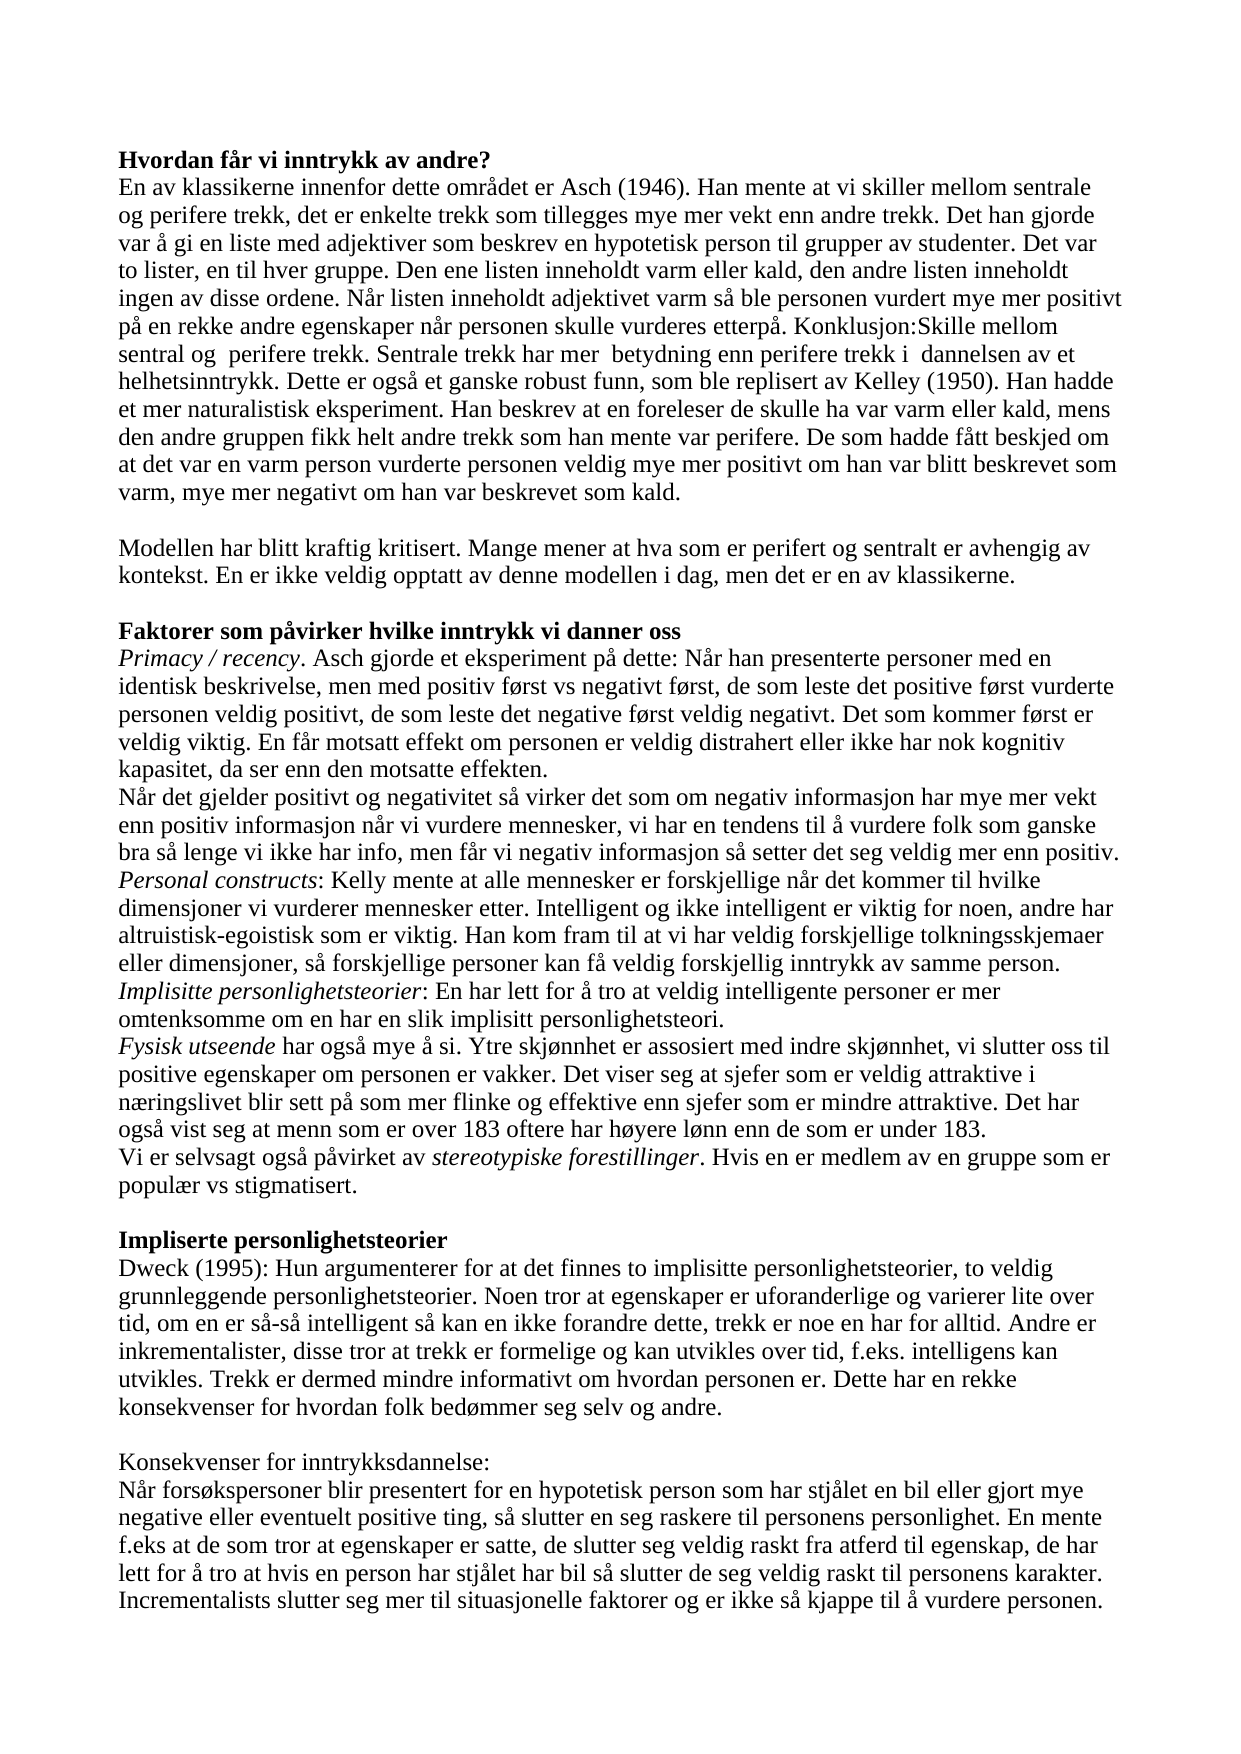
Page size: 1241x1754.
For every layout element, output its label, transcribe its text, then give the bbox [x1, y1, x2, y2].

text Personal constructs: Kelly mente at alle mennesker er forskjellige når det kommer til hvilke dimensjoner vi vurderer mennesker etter. Intelligent og ikke intelligent er viktig for noen, andre har altruistisk-egoistisk som er viktig. Han kom fram til at vi har veldig forskjellige tolkningsskjemaer eller dimensjoner, så forskjellige personer kan få veldig forskjellig inntrykk av samme person. [118, 866, 1122, 977]
text Konsekvenser for inntrykksdannelse: [118, 1448, 1122, 1476]
text En av klassikerne innenfor dette området er Asch (1946). Han mente at vi skiller mellom sentrale og perifere trekk, det er enkelte trekk som tillegges mye mer vekt enn andre trekk. Det han gjorde var å gi en liste med adjektiver som beskrev en hypotetisk person til grupper av studenter. Det var to lister, en til hver gruppe. Den ene listen inneholdt varm eller kald, den andre listen inneholdt ingen av disse ordene. Når listen inneholdt adjektivet varm så ble personen vurdert mye mer positivt på en rekke andre egenskaper når personen skulle vurderes etterpå. Konklusjon:Skille mellom sentral og perifere trekk. Sentrale trekk har mer betydning enn perifere trekk i dannelsen av et helhetsinntrykk. Dette er også et ganske robust funn, som ble replisert av Kelley (1950). Han hadde et mer naturalistisk eksperiment. Han beskrev at en foreleser de skulle ha var varm eller kald, mens den andre gruppen fikk helt andre trekk som han mente var perifere. De som hadde fått beskjed om at det var en varm person vurderte personen veldig mye mer positivt om han var blitt beskrevet som varm, mye mer negativt om han var beskrevet som kald. [118, 173, 1122, 506]
text Implisitte personlighetsteorier: En har lett for å tro at veldig intelligente personer er mer omtenksomme om en har en slik implisitt personlighetsteori. [118, 977, 1122, 1032]
text Modellen har blitt kraftig kritisert. Mange mener at hva som er perifert og sentralt er avhengig av kontekst. En er ikke veldig opptatt av denne modellen i dag, men det er en av klassikerne. [118, 534, 1122, 589]
text Faktorer som påvirker hvilke inntrykk vi danner oss [118, 617, 1122, 644]
text Dweck (1995): Hun argumenterer for at det finnes to implisitte personlighetsteorier, to veldig grunnleggende personlighetsteorier. Noen tror at egenskaper er uforanderlige og varierer lite over tid, om en er så-så intelligent så kan en ikke forandre dette, trekk er noe en har for alltid. Andre er inkrementalister, disse tror at trekk er formelige og kan utvikles over tid, f.eks. intelligens kan utvikles. Trekk er dermed mindre informativt om hvordan personen er. Dette har en rekke konsekvenser for hvordan folk bedømmer seg selv og andre. [118, 1254, 1122, 1420]
text Fysisk utseende har også mye å si. Ytre skjønnhet er assosiert med indre skjønnhet, vi slutter oss til positive egenskaper om personen er vakker. Det viser seg at sjefer som er veldig attraktive i næringslivet blir sett på som mer flinke og effektive enn sjefer som er mindre attraktive. Det har også vist seg at menn som er over 183 oftere har høyere lønn enn de som er under 183. [118, 1032, 1122, 1143]
text Vi er selvsagt også påvirket av stereotypiske forestillinger. Hvis en er medlem av en gruppe som er populær vs stigmatisert. [118, 1143, 1122, 1199]
text Primacy / recency. Asch gjorde et eksperiment på dette: Når han presenterte personer med en identisk beskrivelse, men med positiv først vs negativt først, de som leste det positive først vurderte personen veldig positivt, de som leste det negative først veldig negativt. Det som kommer først er veldig viktig. En får motsatt effekt om personen er veldig distrahert eller ikke har nok kognitiv kapasitet, da ser enn den motsatte effekten. [118, 644, 1122, 783]
text Når det gjelder positivt og negativitet så virker det som om negativ informasjon har mye mer vekt enn positiv informasjon når vi vurdere mennesker, vi har en tendens til å vurdere folk som ganske bra så lenge vi ikke har info, men får vi negativ informasjon så setter det seg veldig mer enn positiv. [118, 783, 1122, 866]
text Impliserte personlighetsteorier [118, 1226, 1122, 1254]
text Når forsøkspersoner blir presentert for en hypotetisk person som har stjålet en bil eller gjort mye negative eller eventuelt positive ting, så slutter en seg raskere til personens personlighet. En mente f.eks at de som tror at egenskaper er satte, de slutter seg veldig raskt fra atferd til egenskap, de har lett for å tro at hvis en person har stjålet har bil så slutter de seg veldig raskt til personens karakter. Incrementalists slutter seg mer til situasjonelle faktorer og er ikke så kjappe til å vurdere personen. [118, 1476, 1122, 1614]
text Hvordan får vi inntrykk av andre? [118, 146, 1122, 173]
